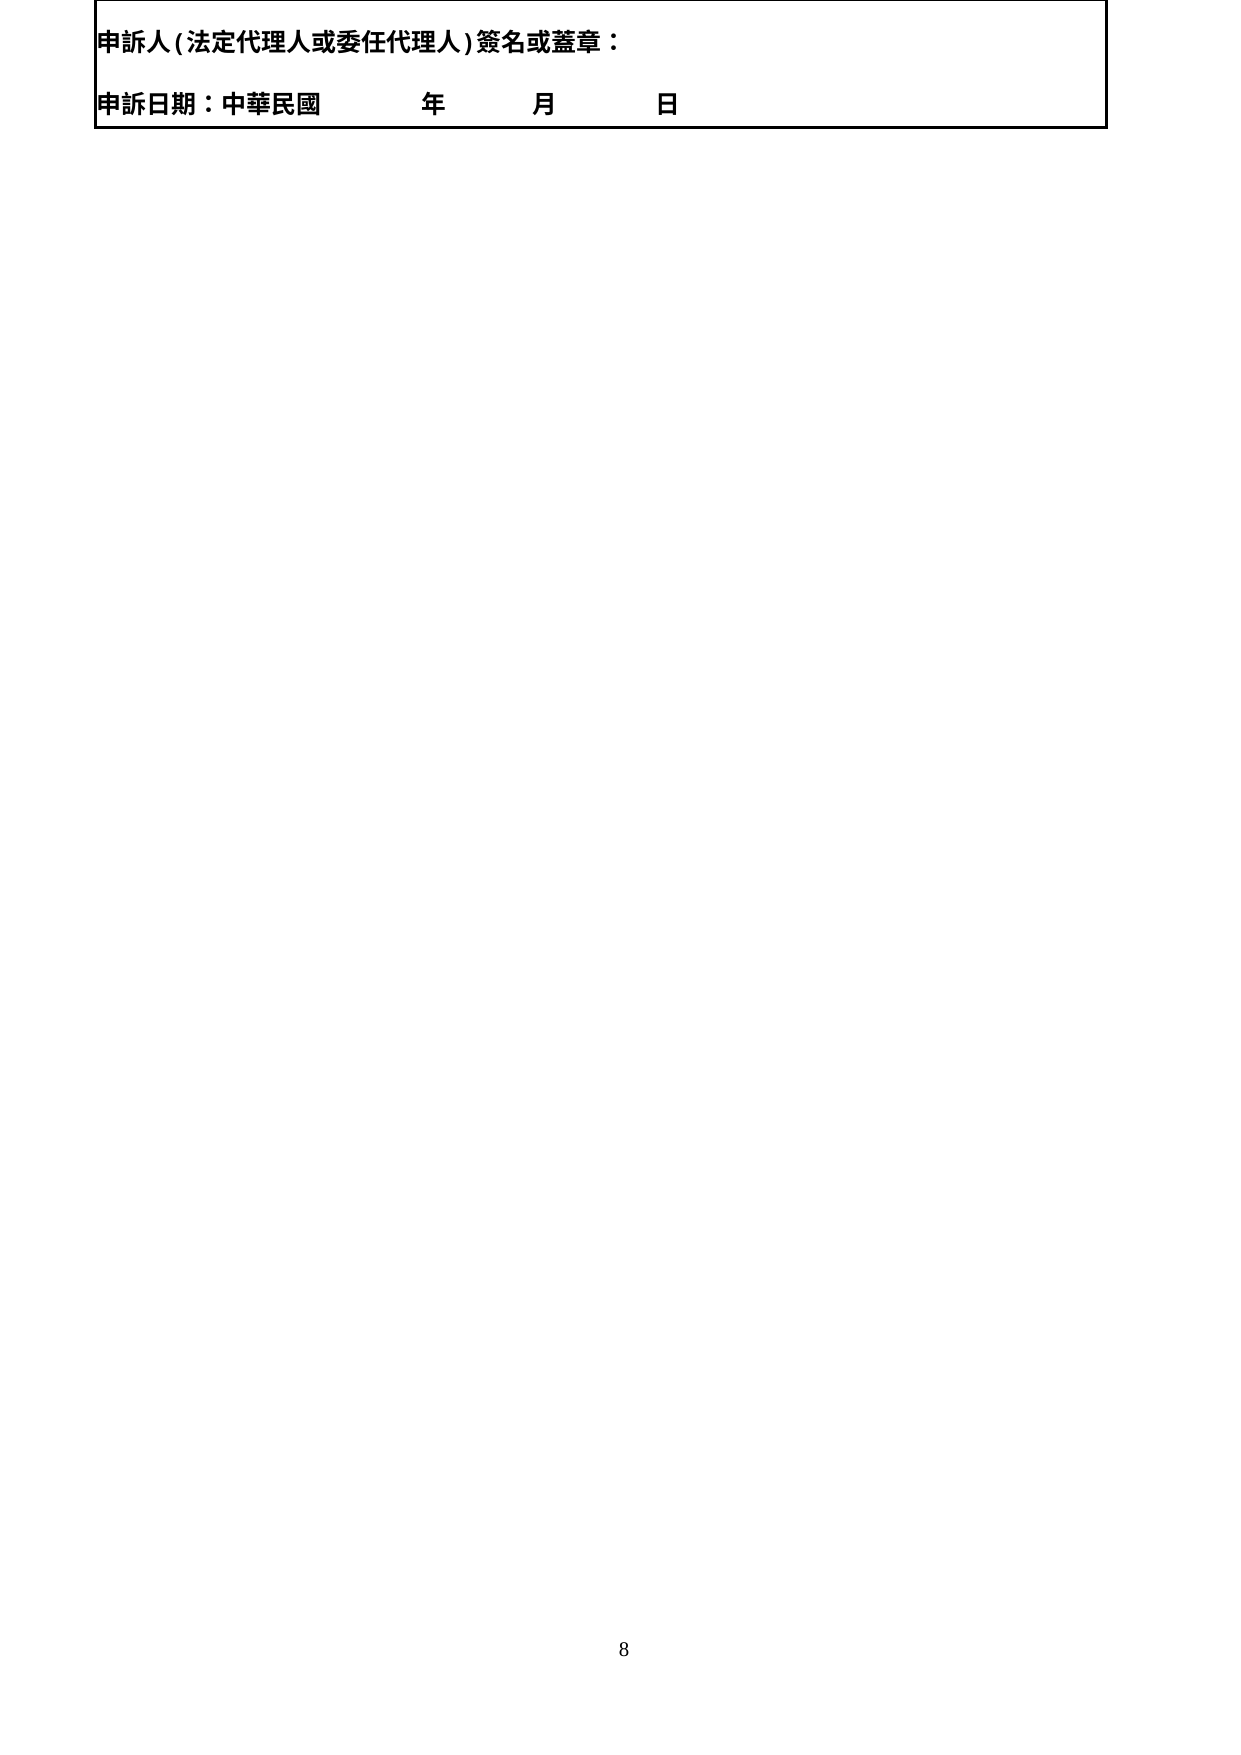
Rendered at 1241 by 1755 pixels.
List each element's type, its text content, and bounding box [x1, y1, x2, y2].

table_cell 申訴人(法定代理人或委任代理人)簽名或蓋章： 申訴日期：中華民國 年 月 日 [97, 1, 1105, 126]
